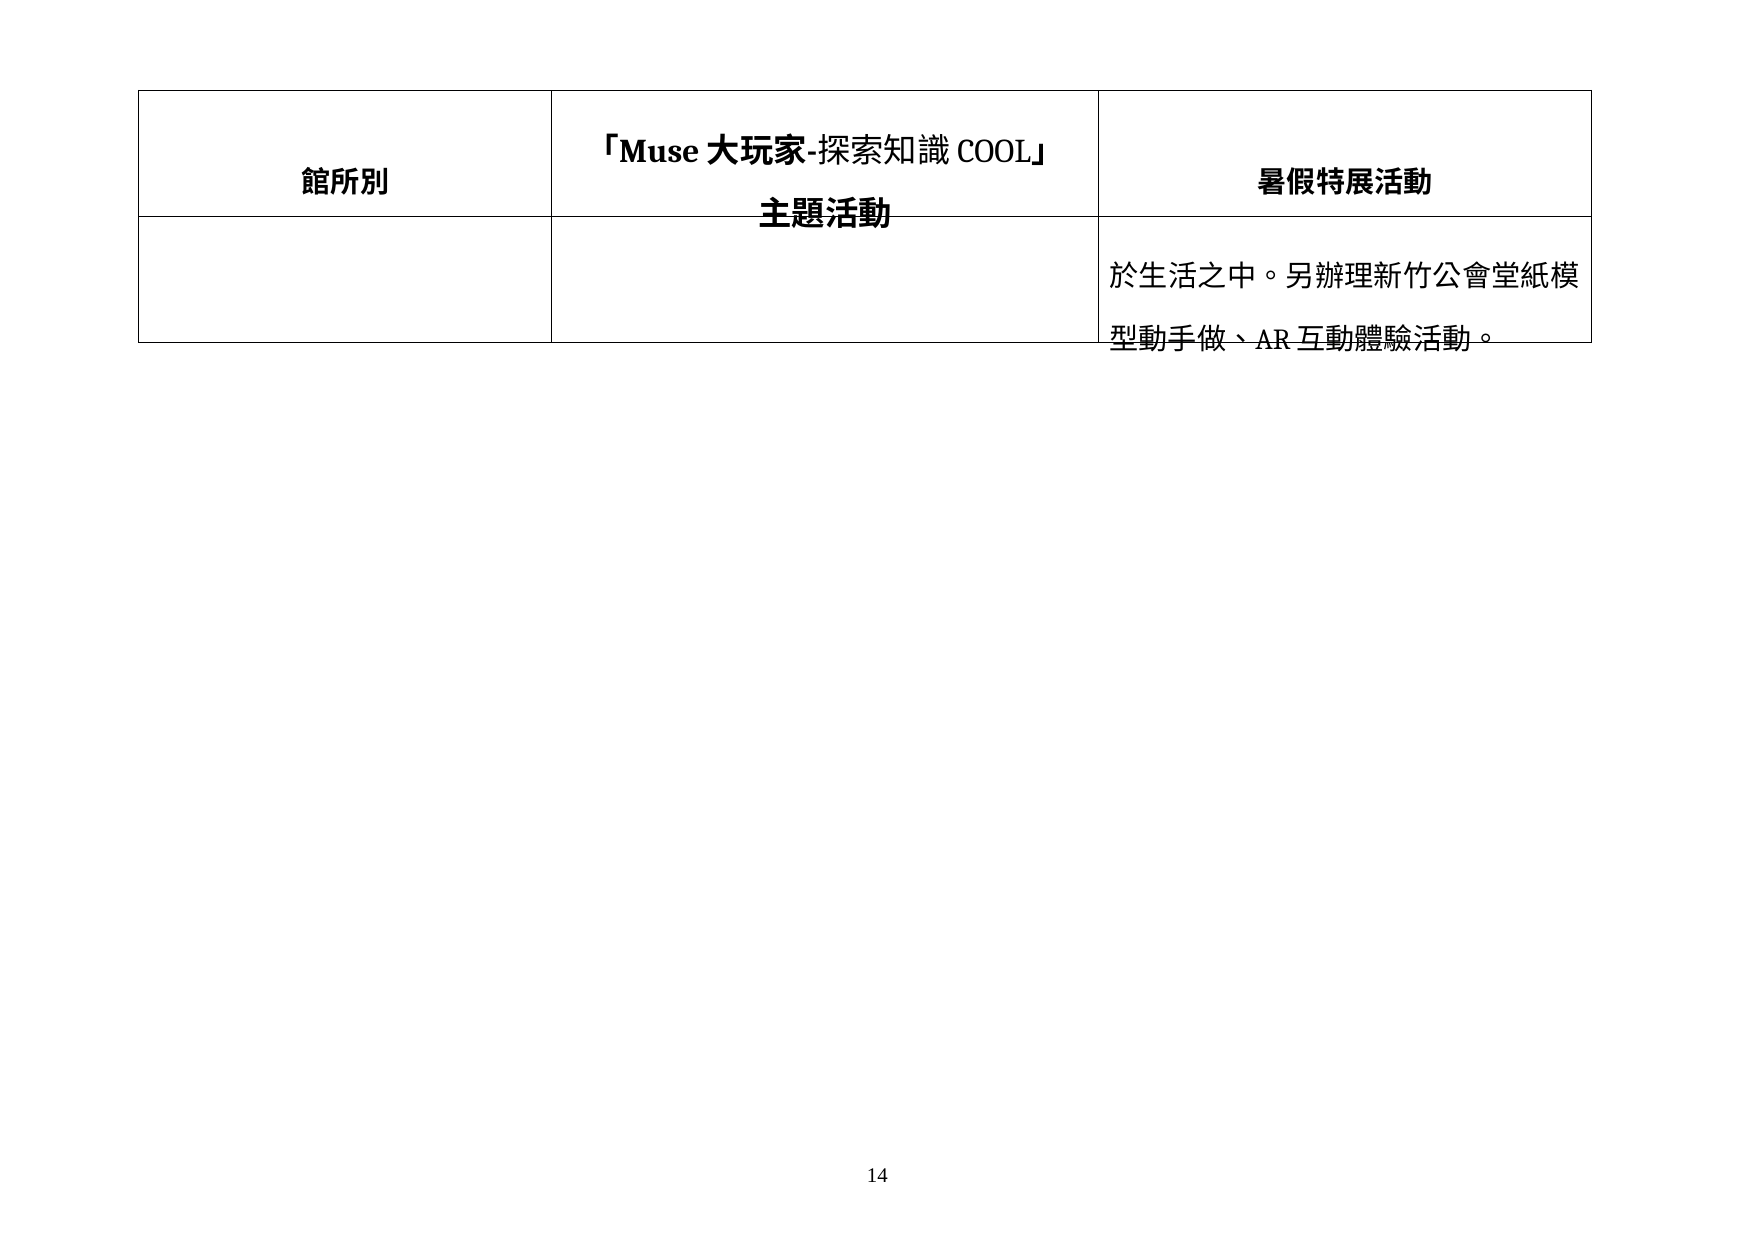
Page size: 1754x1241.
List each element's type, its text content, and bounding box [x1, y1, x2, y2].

table_header 暑假特展活動 [1099, 91, 1591, 216]
table_cell [139, 217, 551, 342]
table_header ｢Muse 大玩家-探索知識COOL｣ 主題活動 [552, 91, 1098, 216]
table_cell [552, 217, 1098, 342]
table_header 館所別 [139, 91, 551, 216]
table_cell 於生活之中。另辦理新竹公會堂紙模型動手做、AR互動體驗活動。 [1099, 217, 1591, 342]
